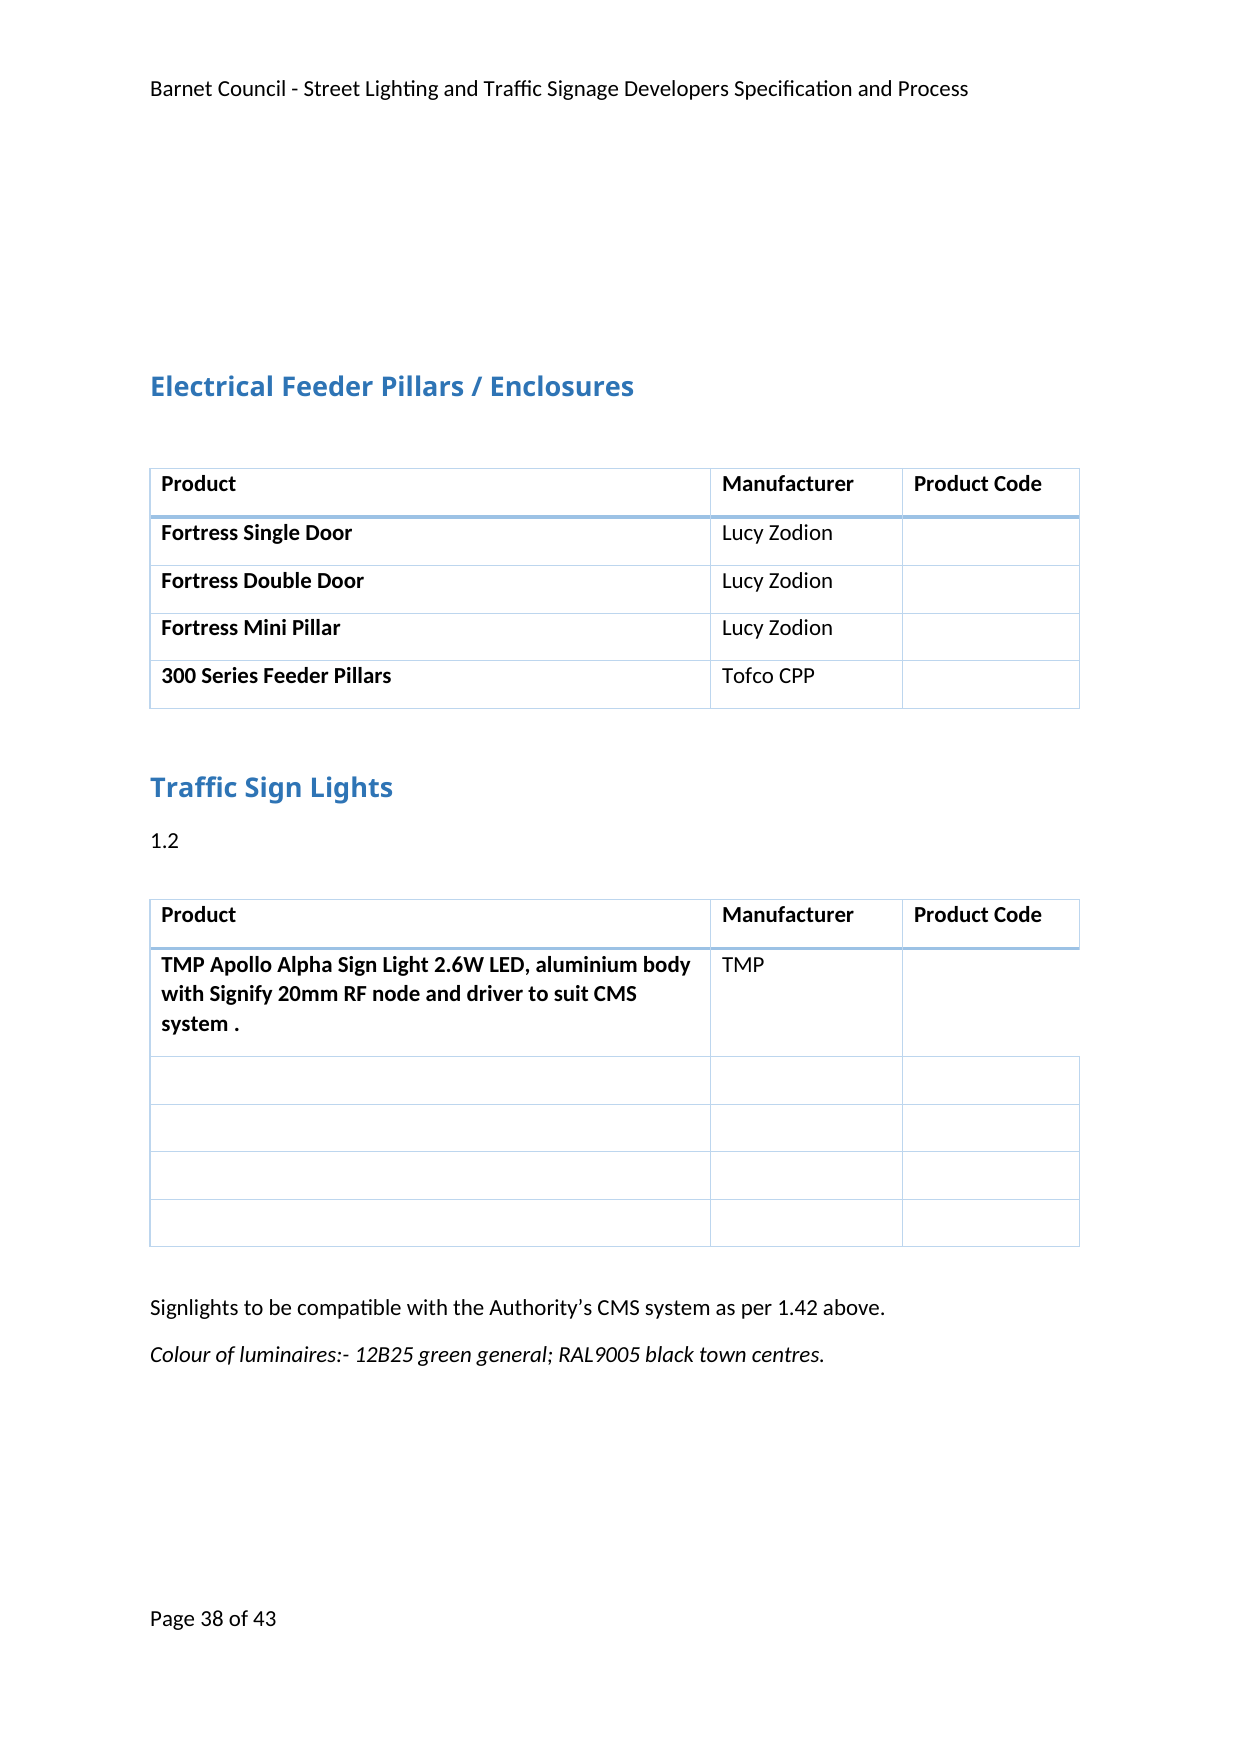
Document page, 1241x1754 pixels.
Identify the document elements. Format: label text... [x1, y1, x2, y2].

table_header Product [151, 469, 710, 515]
table_cell [151, 1057, 710, 1103]
table_cell Fortress Double Door [151, 566, 710, 612]
table_cell [151, 1105, 710, 1151]
table_cell [903, 1152, 1079, 1198]
table_cell Fortress Single Door [151, 519, 710, 565]
table_header Manufacturer [711, 469, 902, 515]
table_cell Lucy Zodion [711, 519, 902, 565]
subtitle Traffic Sign Lights [150, 769, 1090, 806]
table_cell [903, 614, 1079, 660]
table_cell Lucy Zodion [711, 614, 902, 660]
text Colour of luminaires:- 12B25 green general; RAL9005 black town centres. [150, 1340, 1090, 1368]
table_header Manufacturer [711, 900, 902, 947]
table_cell [903, 566, 1079, 612]
table_header Product [151, 900, 710, 947]
table_cell 300 Series Feeder Pillars [151, 661, 710, 707]
table_cell [711, 1057, 902, 1103]
table_cell [903, 1200, 1079, 1246]
table_cell [903, 1105, 1079, 1151]
subtitle Electrical Feeder Pillars / Enclosures [150, 368, 1090, 404]
table_cell [711, 1152, 902, 1198]
table_cell [711, 1105, 902, 1151]
table_cell [903, 950, 1080, 1056]
table_cell [903, 661, 1079, 707]
table_cell Tofco CPP [711, 661, 902, 707]
table_cell [151, 1200, 710, 1246]
table_cell TMP Apollo Alpha Sign Light 2.6W LED, aluminium body with Signify 20mm RF node and driver to suit CMS system . [151, 950, 710, 1056]
table_cell Lucy Zodion [711, 566, 902, 612]
table_cell [903, 1057, 1079, 1103]
table_cell Fortress Mini Pillar [151, 614, 710, 660]
table_cell [711, 1200, 902, 1246]
table_cell [903, 519, 1079, 565]
table_cell TMP [711, 950, 902, 1056]
table_header Product Code [903, 900, 1079, 947]
table_header Product Code [903, 469, 1079, 515]
table_cell [151, 1152, 710, 1198]
text Signlights to be compatible with the Authority’s CMS system as per 1.42 above. [150, 1293, 1090, 1322]
